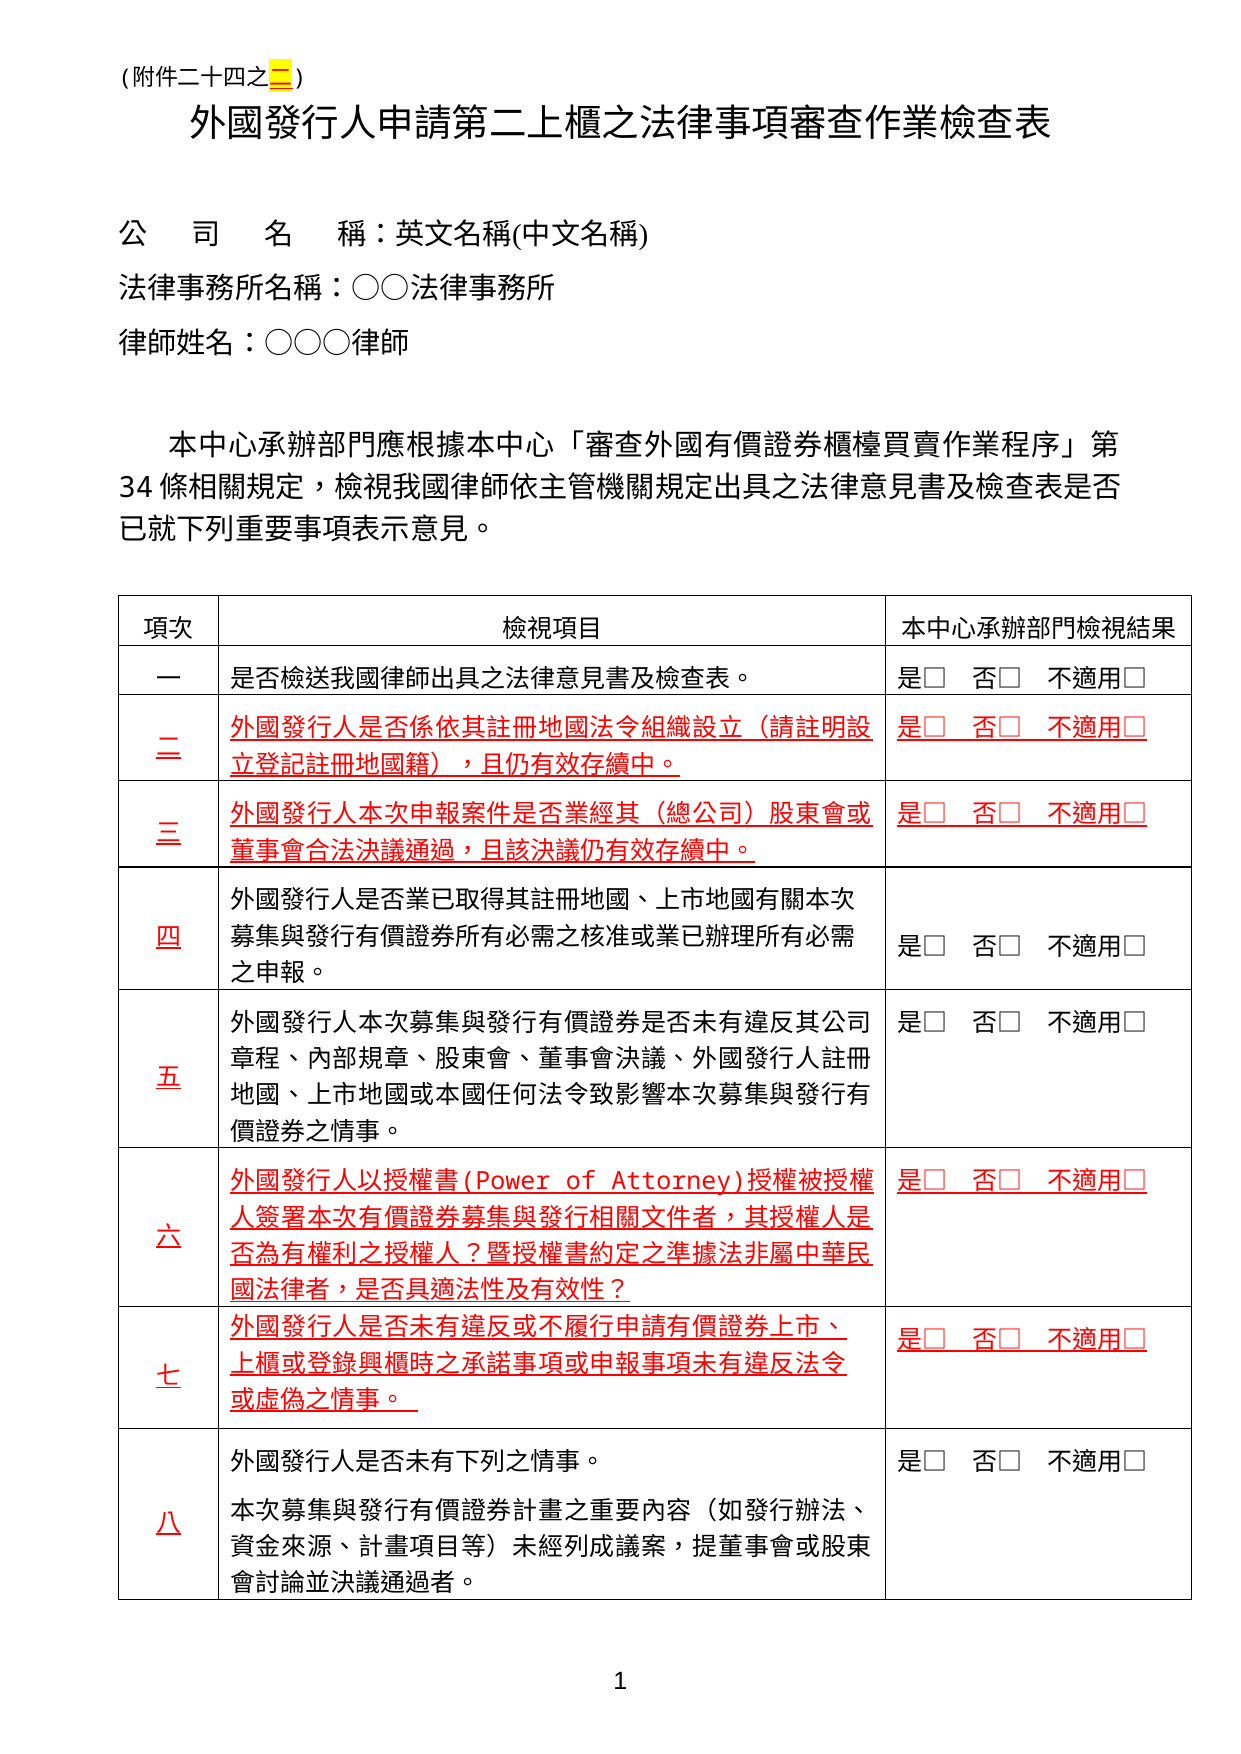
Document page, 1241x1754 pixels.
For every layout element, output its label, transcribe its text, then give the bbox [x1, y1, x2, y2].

table_cell 外國發行人本次申報案件是否業經其（總公司）股東會或董事會合法決議通過，且該決議仍有效存續中。 [219, 781, 885, 866]
table_header 本中心承辦部門檢視結果 [886, 596, 1191, 644]
table_cell 外國發行人是否未有違反或不履行申請有價證券上市、上櫃或登錄興櫃時之承諾事項或申報事項未有違反法令或虛偽之情事。 [219, 1307, 885, 1428]
table_cell 是□ 否□ 不適用□ [886, 695, 1191, 780]
table_cell 外國發行人以授權書(Power of Attorney)授權被授權人簽署本次有價證券募集與發行相關文件者，其授權人是否為有權利之授權人？暨授權書約定之準據法非屬中華民國法律者，是否具適法性及有效性？ [219, 1148, 885, 1306]
table_cell 一 [119, 646, 218, 694]
table_cell 是□ 否□ 不適用□ [886, 868, 1191, 989]
table_header 檢視項目 [219, 596, 885, 644]
table_cell 是否檢送我國律師出具之法律意見書及檢查表。 [219, 646, 885, 694]
table_cell 外國發行人是否未有下列之情事。 本次募集與發行有價證券計畫之重要內容（如發行辦法、資金來源、計畫項目等）未經列成議案，提董事會或股東會討論並決議通過者。 [219, 1429, 885, 1599]
table_cell 七 [119, 1307, 218, 1428]
table_cell 是□ 否□ 不適用□ [886, 1307, 1191, 1428]
text 外國發行人申請第二上櫃之法律事項審查作業檢查表 [118, 92, 1122, 147]
text (附件二十四之二) [118, 59, 1122, 92]
text 公 司 名 稱：英文名稱(中文名稱) [118, 210, 1122, 252]
text 本中心承辦部門應根據本中心「審查外國有價證券櫃檯買賣作業程序」第34條相關規定，檢視我國律師依主管機關規定出具之法律意見書及檢查表是否已就下列重要事項表示意見。 [118, 421, 1122, 548]
text 法律事務所名稱：○○法律事務所 [118, 265, 1122, 307]
table_cell 二 [119, 695, 218, 780]
table_cell 四 [119, 868, 218, 989]
table_cell 外國發行人本次募集與發行有價證券是否未有違反其公司章程、內部規章、股東會、董事會決議、外國發行人註冊地國、上市地國或本國任何法令致影響本次募集與發行有價證券之情事。 [219, 990, 885, 1147]
text 律師姓名：○○○律師 [118, 320, 1122, 362]
table_cell 是□ 否□ 不適用□ [886, 1429, 1191, 1599]
table_cell 八 [119, 1429, 218, 1599]
table_cell 是□ 否□ 不適用□ [886, 646, 1191, 694]
table_cell 是□ 否□ 不適用□ [886, 990, 1191, 1147]
table_header 項次 [119, 596, 218, 644]
table_cell 五 [119, 990, 218, 1147]
table_cell 是□ 否□ 不適用□ [886, 781, 1191, 866]
table_cell 是□ 否□ 不適用□ [886, 1148, 1191, 1306]
table_cell 外國發行人是否業已取得其註冊地國、上市地國有關本次募集與發行有價證券所有必需之核准或業已辦理所有必需之申報。 [219, 868, 885, 989]
table_cell 六 [119, 1148, 218, 1306]
table_cell 外國發行人是否係依其註冊地國法令組織設立（請註明設立登記註冊地國籍），且仍有效存續中。 [219, 695, 885, 780]
table_cell 三 [119, 781, 218, 866]
